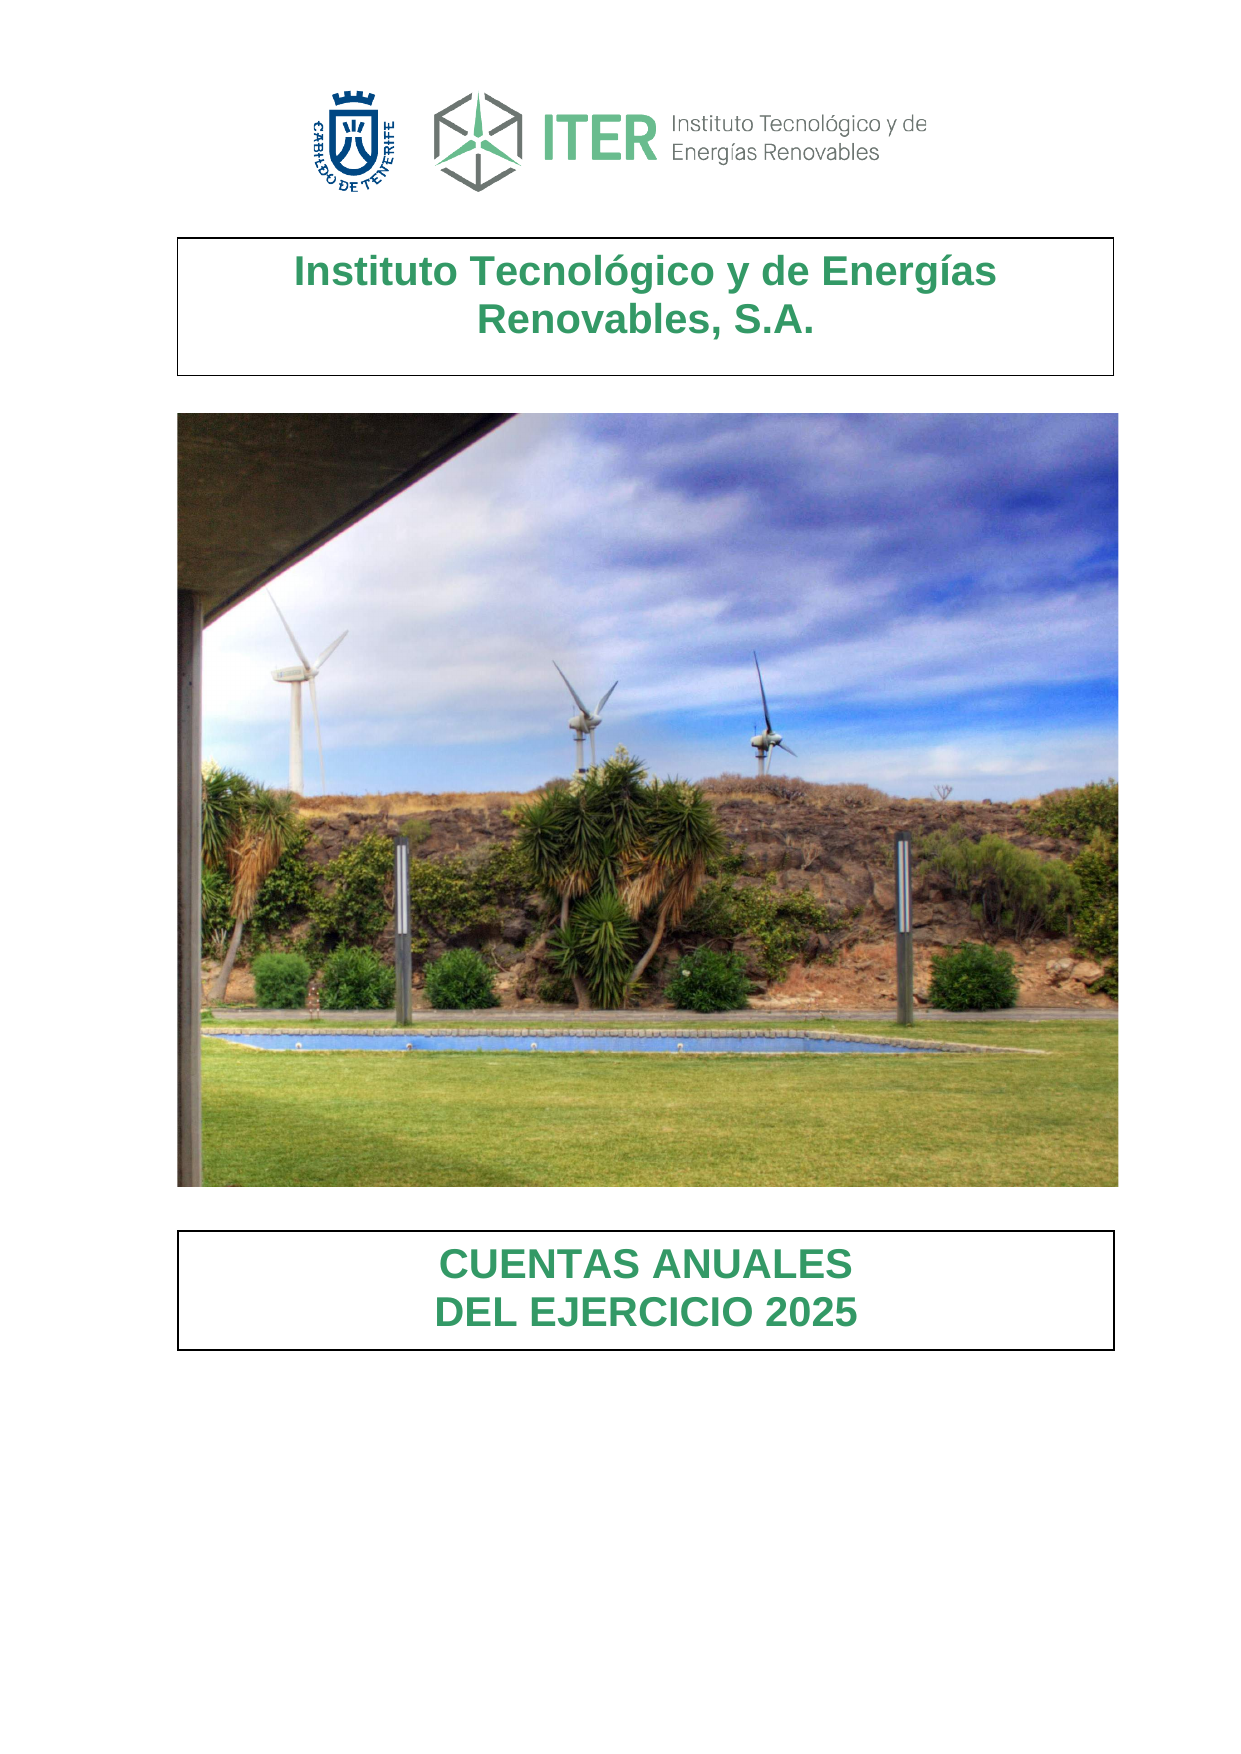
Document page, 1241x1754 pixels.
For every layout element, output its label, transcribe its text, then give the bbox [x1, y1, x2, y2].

text DEL EJERCICIO 2025 [194, 1287, 1098, 1335]
text CUENTAS ANUALES [194, 1239, 1098, 1287]
text Instituto Tecnológico y de Energías Renovables, S.A. [193, 246, 1098, 342]
